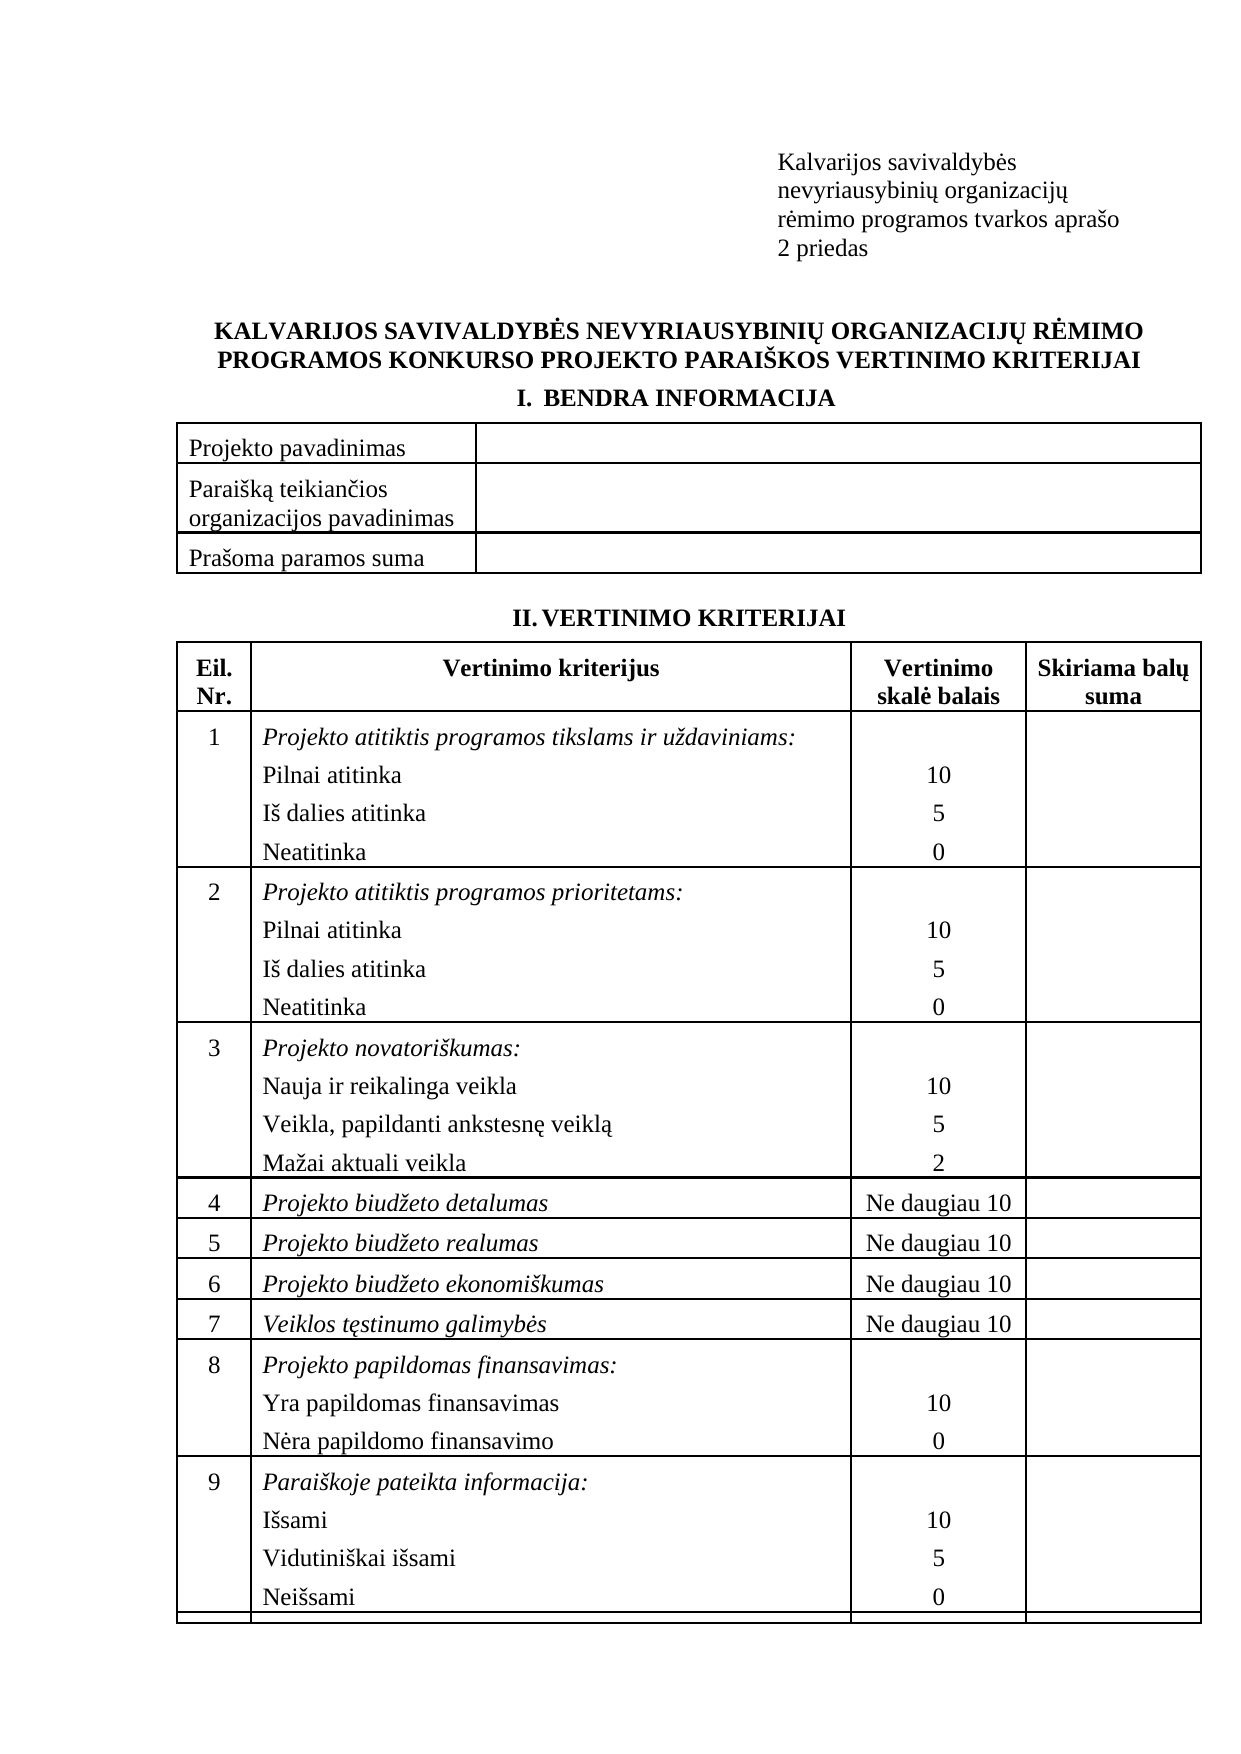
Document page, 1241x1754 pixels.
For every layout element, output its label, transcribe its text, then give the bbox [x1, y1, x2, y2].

table_cell Paraišką teikiančios organizacijos pavadinimas [178, 464, 475, 531]
table_header Projekto pavadinimas [178, 424, 475, 462]
table_header Vertinimo kriterijus [252, 643, 850, 710]
text nevyriausybinių organizacijų [702, 176, 1181, 204]
table_cell [852, 1613, 1025, 1622]
table_cell 10 0 [852, 1340, 1025, 1455]
table_cell 5 [178, 1219, 250, 1257]
table_cell 10 5 0 [852, 1457, 1025, 1611]
table_cell 1 [178, 712, 250, 866]
table_cell [1027, 1023, 1200, 1176]
table_cell [477, 534, 1200, 572]
table_header Eil. Nr. [178, 643, 250, 710]
table_header [477, 424, 1200, 462]
table_cell 4 [178, 1179, 250, 1217]
table_cell 9 [178, 1457, 250, 1611]
table_cell 10 5 2 [852, 1023, 1025, 1176]
table_cell 3 [178, 1023, 250, 1176]
table_cell Projekto novatoriškumas: Nauja ir reikalinga veikla Veikla, papildanti ankstesnę veiklą Mažai aktuali veikla [252, 1023, 850, 1176]
table_cell Projekto atitiktis programos tikslams ir uždaviniams: Pilnai atitinka Iš dalies atitinka Neatitinka [252, 712, 850, 866]
table_cell [178, 1613, 250, 1622]
table_cell Ne daugiau 10 [852, 1179, 1025, 1217]
table_cell 10 5 0 [852, 712, 1025, 866]
table_cell [1027, 1457, 1200, 1611]
table_header Vertinimo skalė balais [852, 643, 1025, 710]
table_cell 6 [178, 1259, 250, 1298]
table_cell Ne daugiau 10 [852, 1300, 1025, 1338]
table_cell [1027, 1179, 1200, 1217]
table_cell Veiklos tęstinumo galimybės [252, 1300, 850, 1338]
text I. BENDRA INFORMACIJA [177, 383, 1181, 412]
table_cell Projekto papildomas finansavimas: Yra papildomas finansavimas Nėra papildomo finansavimo [252, 1340, 850, 1455]
text Kalvarijos savivaldybės [702, 147, 1181, 176]
table_header Skiriama balų suma [1027, 643, 1200, 710]
table_cell Projekto biudžeto ekonomiškumas [252, 1259, 850, 1298]
table_cell Ne daugiau 10 [852, 1219, 1025, 1257]
table_cell [1027, 1219, 1200, 1257]
table_cell 10 5 0 [852, 868, 1025, 1021]
text 2 priedas [702, 233, 1181, 262]
text KALVARIJOS SAVIVALDYBĖS NEVYRIAUSYBINIŲ ORGANIZACIJŲ RĖMIMO PROGRAMOS KONKURSO PROJEKTO PARAIŠKOS VERTINIMO KRITERIJAI [177, 316, 1181, 374]
table_cell 2 [178, 868, 250, 1021]
table_cell [1027, 1340, 1200, 1455]
table_cell Projekto biudžeto detalumas [252, 1179, 850, 1217]
table_cell [252, 1613, 850, 1622]
table_cell [477, 464, 1200, 531]
text rėmimo programos tvarkos aprašo [702, 204, 1181, 233]
table_cell Prašoma paramos suma [178, 534, 475, 572]
table_cell Projekto atitiktis programos prioritetams: Pilnai atitinka Iš dalies atitinka Neatitinka [252, 868, 850, 1021]
table_cell [1027, 712, 1200, 866]
table_cell Projekto biudžeto realumas [252, 1219, 850, 1257]
table_cell [1027, 1259, 1200, 1298]
table_cell 7 [178, 1300, 250, 1338]
table_cell 8 [178, 1340, 250, 1455]
table_cell Ne daugiau 10 [852, 1259, 1025, 1298]
text II. VERTINIMO KRITERIJAI [177, 603, 1181, 631]
table_cell [1027, 1300, 1200, 1338]
table_cell [1027, 868, 1200, 1021]
table_cell Paraiškoje pateikta informacija: Išsami Vidutiniškai išsami Neišsami [252, 1457, 850, 1611]
table_cell [1027, 1613, 1200, 1622]
